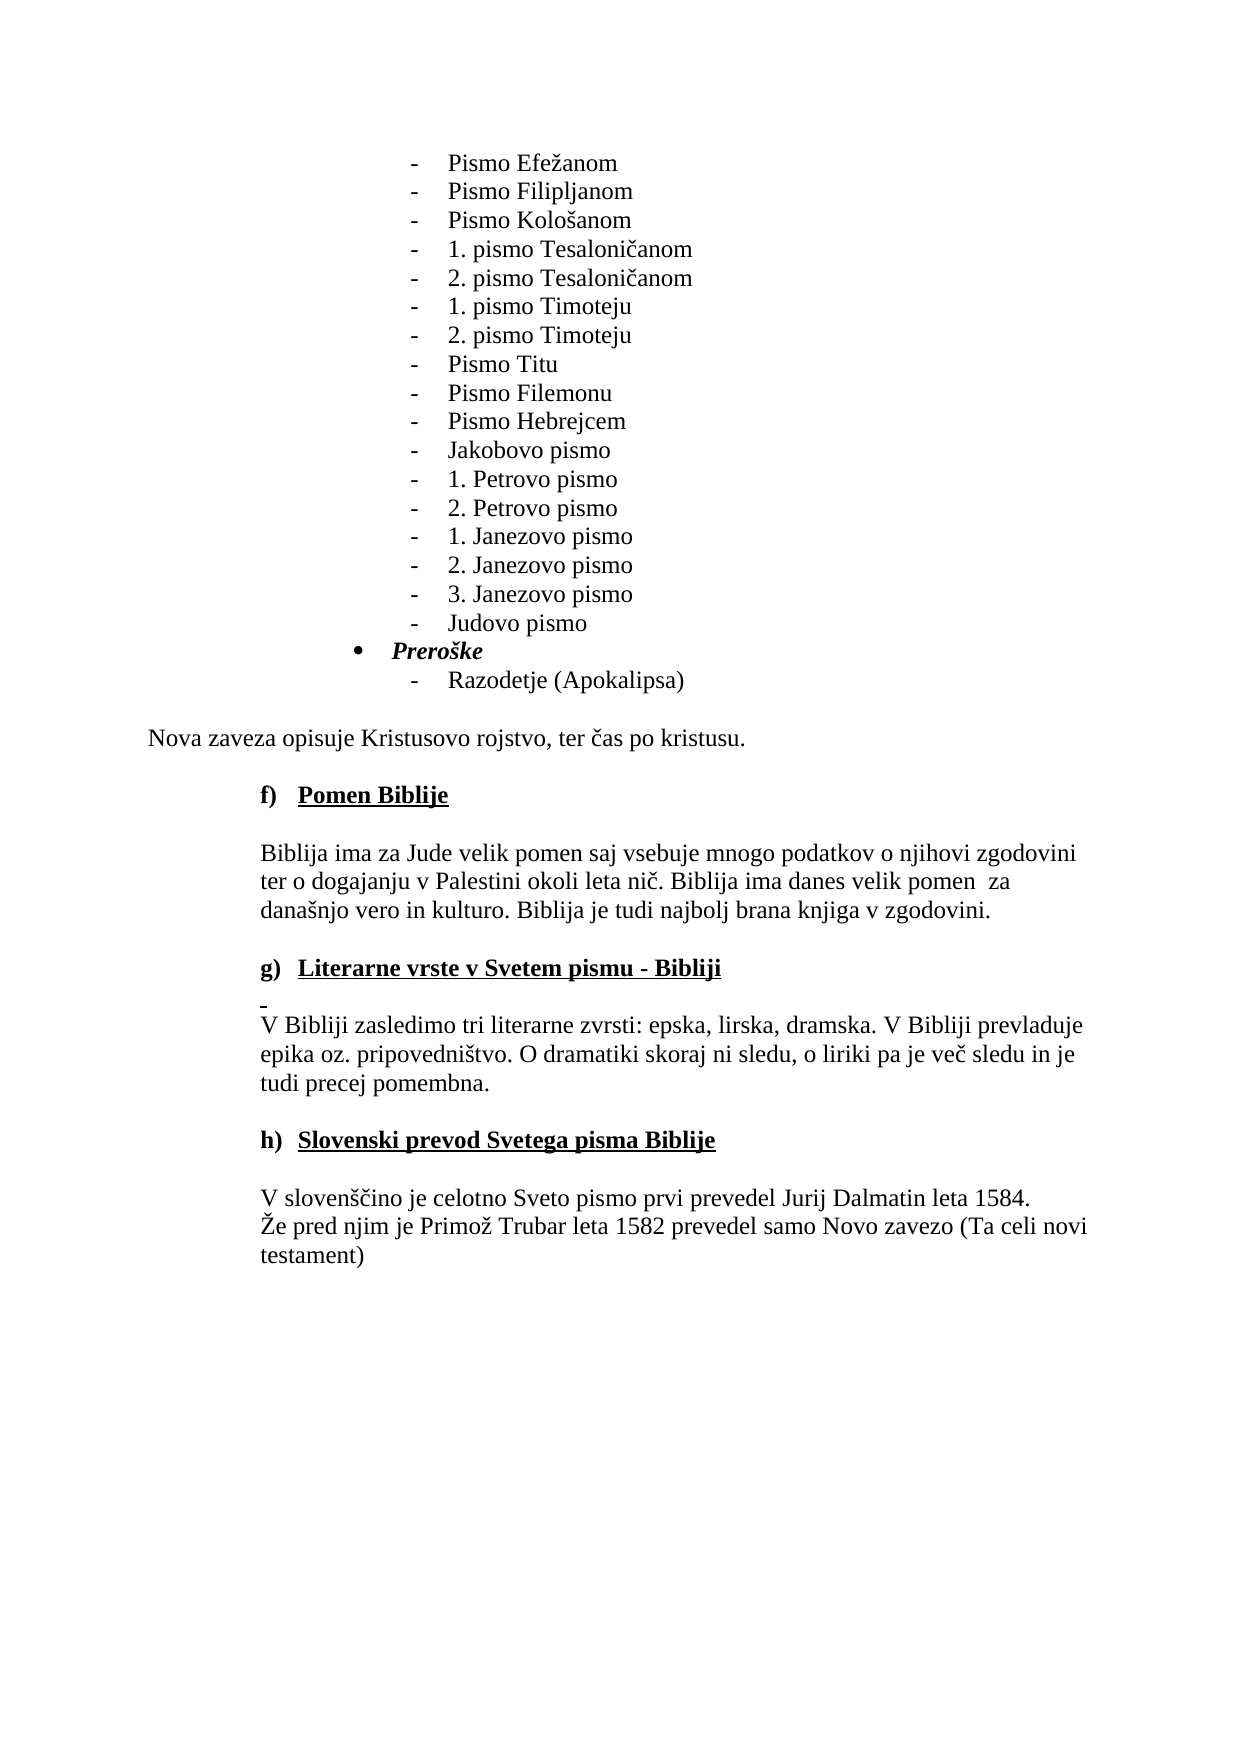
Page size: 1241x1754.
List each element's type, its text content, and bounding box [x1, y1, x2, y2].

text Nova zaveza opisuje Kristusovo rojstvo, ter čas po kristusu. [148, 723, 1093, 751]
list Jakobovo pismo [410, 435, 1093, 464]
list Razodetje (Apokalipsa) [410, 665, 1093, 694]
list Pismo Filemonu [410, 378, 1093, 406]
list Pismo Kološanom [410, 205, 1093, 234]
text Biblija ima za Jude velik pomen saj vsebuje mnogo podatkov o njihovi zgodovini ter o dogajanju v Palestini okoli leta nič. Biblija ima danes velik pomen za današnjo vero in kulturo. Biblija je tudi najbolj brana knjiga v zgodovini. [260, 838, 1093, 924]
list 1. Janezovo pismo [410, 521, 1093, 550]
list Pomen Biblije [260, 780, 1093, 809]
list Judovo pismo [410, 608, 1093, 636]
text Že pred njim je Primož Trubar leta 1582 prevedel samo Novo zavezo (Ta celi novi testament) [260, 1211, 1093, 1269]
text V slovenščino je celotno Sveto pismo prvi prevedel Jurij Dalmatin leta 1584. [260, 1183, 1093, 1211]
list Pismo Efežanom [410, 148, 1093, 176]
list 2. Janezovo pismo [410, 550, 1093, 579]
text V Bibliji zasledimo tri literarne zvrsti: epska, lirska, dramska. V Bibliji prevladuje epika oz. pripovedništvo. O dramatiki skoraj ni sledu, o liriki pa je več sledu in je tudi precej pomembna. [260, 1010, 1093, 1096]
list Slovenski prevod Svetega pisma Biblije [260, 1125, 1093, 1154]
list Preroške [354, 636, 1093, 665]
list Pismo Titu [410, 349, 1093, 378]
list 1. pismo Tesaloničanom [410, 234, 1093, 263]
list 3. Janezovo pismo [410, 579, 1093, 608]
list Literarne vrste v Svetem pismu - Bibliji [260, 953, 1093, 981]
list 1. Petrovo pismo [410, 464, 1093, 493]
list 2. Petrovo pismo [410, 493, 1093, 521]
list 1. pismo Timoteju [410, 291, 1093, 320]
list 2. pismo Tesaloničanom [410, 263, 1093, 291]
list Pismo Hebrejcem [410, 406, 1093, 435]
list Pismo Filipljanom [410, 176, 1093, 205]
list 2. pismo Timoteju [410, 320, 1093, 349]
